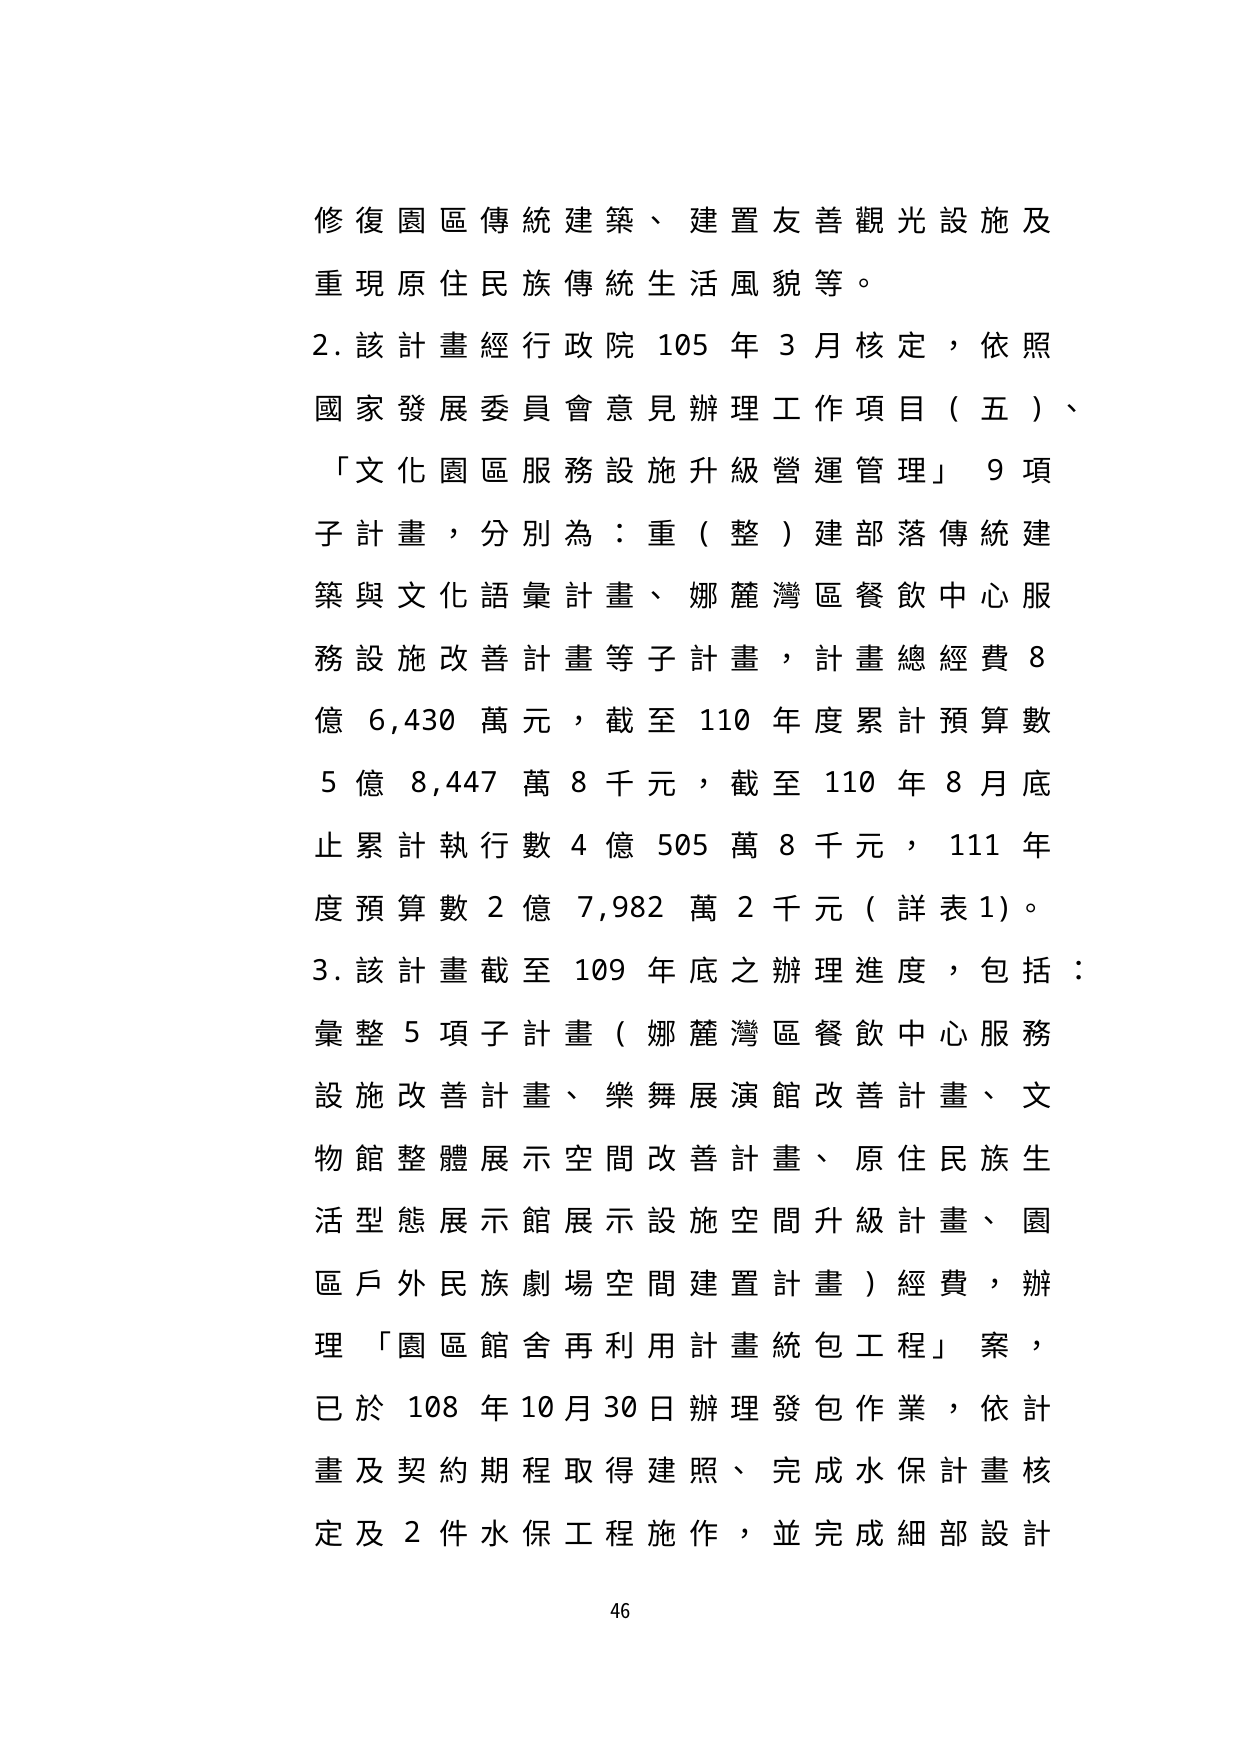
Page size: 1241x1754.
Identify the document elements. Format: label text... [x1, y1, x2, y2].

text 2.該計畫經行政院105年3月核定，依照國家發展委員會意見辦理工作項目(五)、「文化園區服務設施升級營運管理」9項子計畫，分別為：重(整)建部落傳統建築與文化語彙計畫、娜麓灣區餐飲中心服務設施改善計畫等子計畫，計畫總經費8億6,430萬元，截至110年度累計預算數5億8,447萬8千元，截至110年8月底止累計執行數4億505萬8千元，111年度預算數2億7,982萬2千元(詳表1)。 [271, 302, 1058, 927]
text 3.該計畫截至109年底之辦理進度，包括：彙整5項子計畫(娜麓灣區餐飲中心服務設施改善計畫、樂舞展演館改善計畫、文物館整體展示空間改善計畫、原住民族生活型態展示館展示設施空間升級計畫、園區戶外民族劇場空間建置計畫)經費，辦理「園區館舍再利用計畫統包工程」案，已於108年10月30日辦理發包作業，依計畫及契約期程取得建照、完成水保計畫核定及2件水保工程施作，並完成細部設計及預算書圖核定後，持續辦理開工施作。基此，文發中心允宜加強計畫監督控管機制，俾利計畫目標之達成。 [271, 927, 1058, 1552]
text 1.臺灣原住民族文化園區自76年開園以來，園區內設有文物陳列館、八角樓藝術展示館、娜麓灣樂舞劇場等多項展示館舍設施，承載典藏保存臺灣原住民文化有形及無形資產，惟隨著時間經過，許多建築設施已顯老舊破損，文發中心爰提出「臺灣原住民族文化園區綠珠雕琢再造6年（106至111年度）中長程計畫」，擬以現代科技修復園區傳統建築、建置友善觀光設施及重現原住民族傳統生活風貌等。 [271, 177, 1058, 302]
